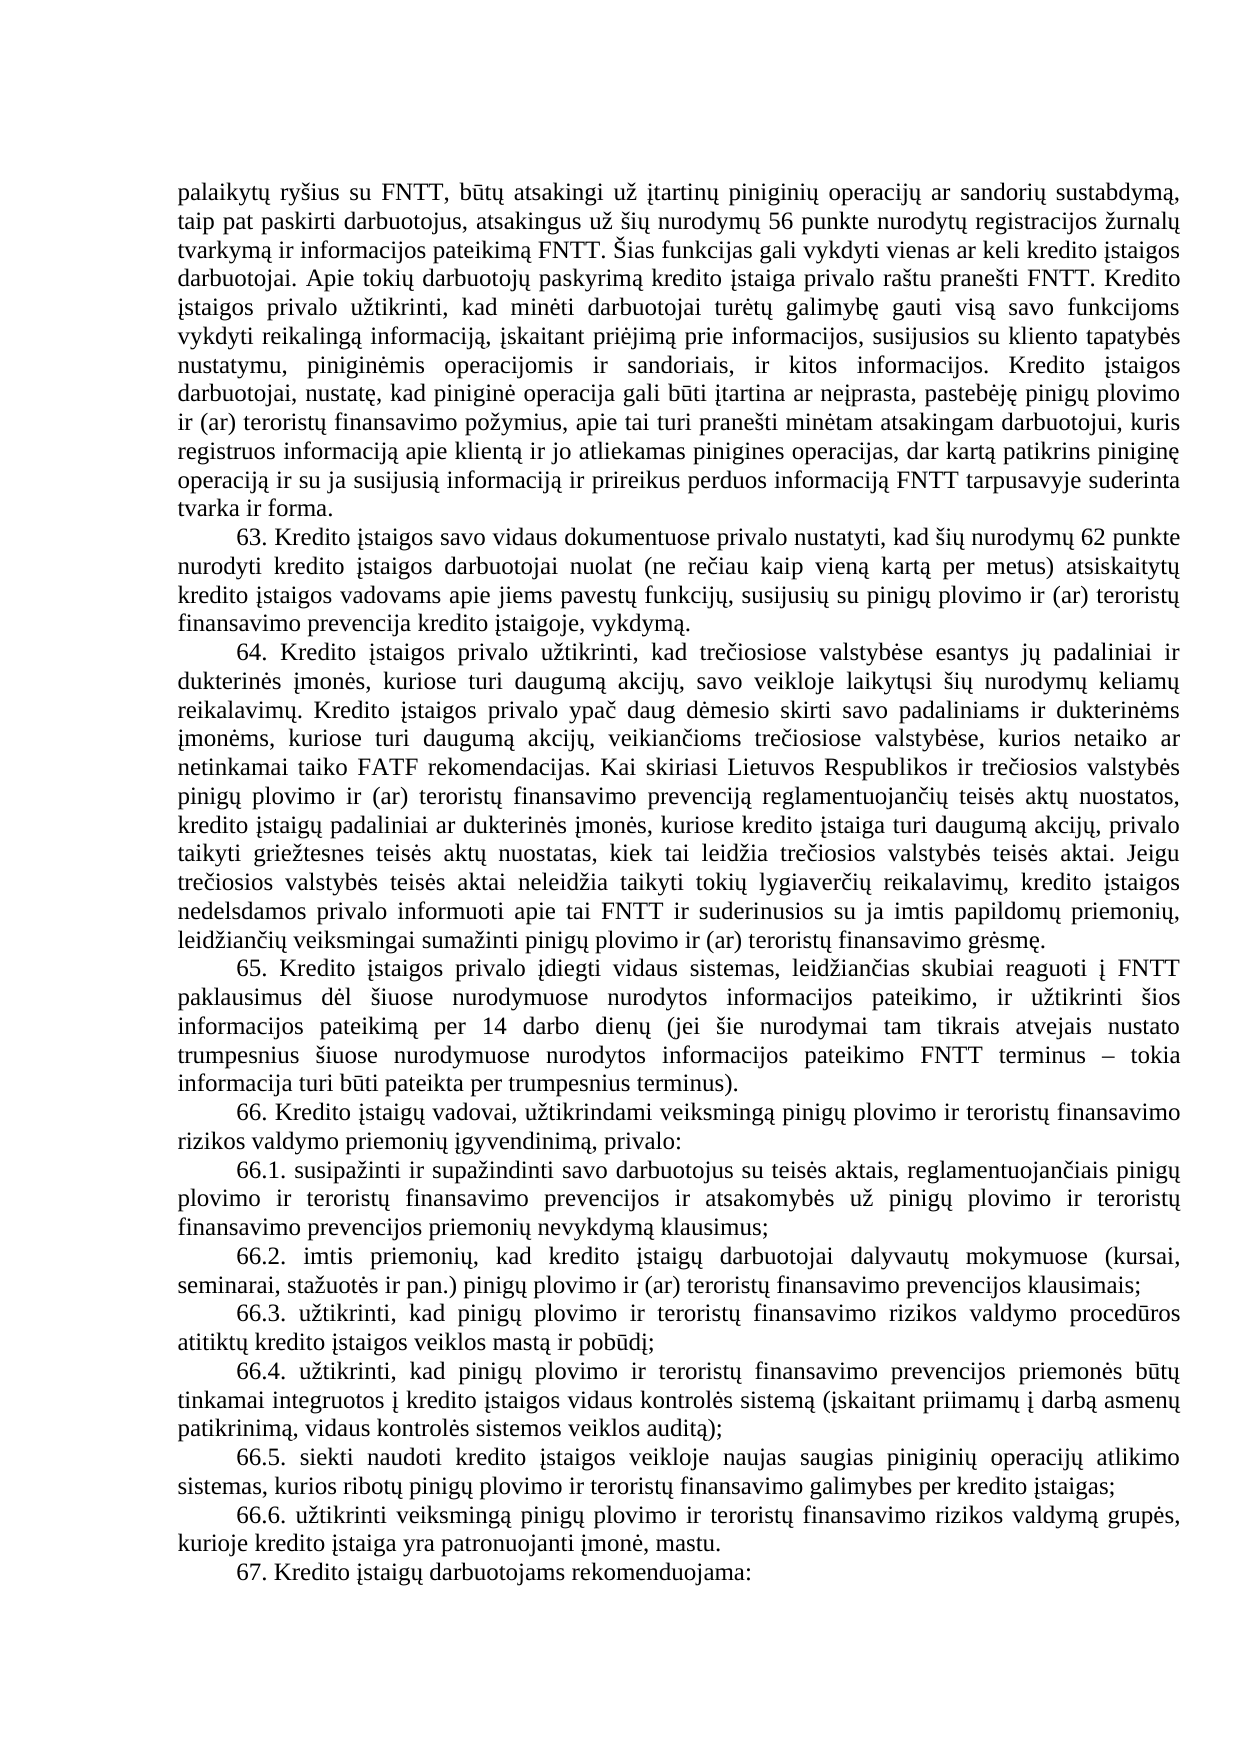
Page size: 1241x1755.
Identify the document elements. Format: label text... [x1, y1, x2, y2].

text 66.1. susipažinti ir supažindinti savo darbuotojus su teisės aktais, reglamentuojančiais pinigų plovimo ir teroristų finansavimo prevencijos ir atsakomybės už pinigų plovimo ir teroristų finansavimo prevencijos priemonių nevykdymą klausimus; [177, 1155, 1181, 1241]
text 64. Kredito įstaigos privalo užtikrinti, kad trečiosiose valstybėse esantys jų padaliniai ir dukterinės įmonės, kuriose turi daugumą akcijų, savo veikloje laikytųsi šių nurodymų keliamų reikalavimų. Kredito įstaigos privalo ypač daug dėmesio skirti savo padaliniams ir dukterinėms įmonėms, kuriose turi daugumą akcijų, veikiančioms trečiosiose valstybėse, kurios netaiko ar netinkamai taiko FATF rekomendacijas. Kai skiriasi Lietuvos Respublikos ir trečiosios valstybės pinigų plovimo ir (ar) teroristų finansavimo prevenciją reglamentuojančių teisės aktų nuostatos, kredito įstaigų padaliniai ar dukterinės įmonės, kuriose kredito įstaiga turi daugumą akcijų, privalo taikyti griežtesnes teisės aktų nuostatas, kiek tai leidžia trečiosios valstybės teisės aktai. Jeigu trečiosios valstybės teisės aktai neleidžia taikyti tokių lygiaverčių reikalavimų, kredito įstaigos nedelsdamos privalo informuoti apie tai FNTT ir suderinusios su ja imtis papildomų priemonių, leidžiančių veiksmingai sumažinti pinigų plovimo ir (ar) teroristų finansavimo grėsmę. [177, 637, 1181, 953]
text 66.3. užtikrinti, kad pinigų plovimo ir teroristų finansavimo rizikos valdymo procedūros atitiktų kredito įstaigos veiklos mastą ir pobūdį; [177, 1298, 1181, 1356]
text 63. Kredito įstaigos savo vidaus dokumentuose privalo nustatyti, kad šių nurodymų 62 punkte nurodyti kredito įstaigos darbuotojai nuolat (ne rečiau kaip vieną kartą per metus) atsiskaitytų kredito įstaigos vadovams apie jiems pavestų funkcijų, susijusių su pinigų plovimo ir (ar) teroristų finansavimo prevencija kredito įstaigoje, vykdymą. [177, 522, 1181, 637]
text 66.5. siekti naudoti kredito įstaigos veikloje naujas saugias piniginių operacijų atlikimo sistemas, kurios ribotų pinigų plovimo ir teroristų finansavimo galimybes per kredito įstaigas; [177, 1442, 1181, 1500]
text palaikytų ryšius su FNTT, būtų atsakingi už įtartinų piniginių operacijų ar sandorių sustabdymą, taip pat paskirti darbuotojus, atsakingus už šių nurodymų 56 punkte nurodytų registracijos žurnalų tvarkymą ir informacijos pateikimą FNTT. Šias funkcijas gali vykdyti vienas ar keli kredito įstaigos darbuotojai. Apie tokių darbuotojų paskyrimą kredito įstaiga privalo raštu pranešti FNTT. Kredito įstaigos privalo užtikrinti, kad minėti darbuotojai turėtų galimybę gauti visą savo funkcijoms vykdyti reikalingą informaciją, įskaitant priėjimą prie informacijos, susijusios su kliento tapatybės nustatymu, piniginėmis operacijomis ir sandoriais, ir kitos informacijos. Kredito įstaigos darbuotojai, nustatę, kad piniginė operacija gali būti įtartina ar neįprasta, pastebėję pinigų plovimo ir (ar) teroristų finansavimo požymius, apie tai turi pranešti minėtam atsakingam darbuotojui, kuris registruos informaciją apie klientą ir jo atliekamas pinigines operacijas, dar kartą patikrins piniginę operaciją ir su ja susijusią informaciją ir prireikus perduos informaciją FNTT tarpusavyje suderinta tvarka ir forma. [177, 177, 1181, 522]
text 66.4. užtikrinti, kad pinigų plovimo ir teroristų finansavimo prevencijos priemonės būtų tinkamai integruotos į kredito įstaigos vidaus kontrolės sistemą (įskaitant priimamų į darbą asmenų patikrinimą, vidaus kontrolės sistemos veiklos auditą); [177, 1356, 1181, 1442]
text 65. Kredito įstaigos privalo įdiegti vidaus sistemas, leidžiančias skubiai reaguoti į FNTT paklausimus dėl šiuose nurodymuose nurodytos informacijos pateikimo, ir užtikrinti šios informacijos pateikimą per 14 darbo dienų (jei šie nurodymai tam tikrais atvejais nustato trumpesnius šiuose nurodymuose nurodytos informacijos pateikimo FNTT terminus – tokia informacija turi būti pateikta per trumpesnius terminus). [177, 953, 1181, 1097]
text 66.2. imtis priemonių, kad kredito įstaigų darbuotojai dalyvautų mokymuose (kursai, seminarai, stažuotės ir pan.) pinigų plovimo ir (ar) teroristų finansavimo prevencijos klausimais; [177, 1241, 1181, 1298]
text 67. Kredito įstaigų darbuotojams rekomenduojama: [177, 1557, 1181, 1586]
text 66.6. užtikrinti veiksmingą pinigų plovimo ir teroristų finansavimo rizikos valdymą grupės, kurioje kredito įstaiga yra patronuojanti įmonė, mastu. [177, 1500, 1181, 1557]
text 66. Kredito įstaigų vadovai, užtikrindami veiksmingą pinigų plovimo ir teroristų finansavimo rizikos valdymo priemonių įgyvendinimą, privalo: [177, 1097, 1181, 1155]
